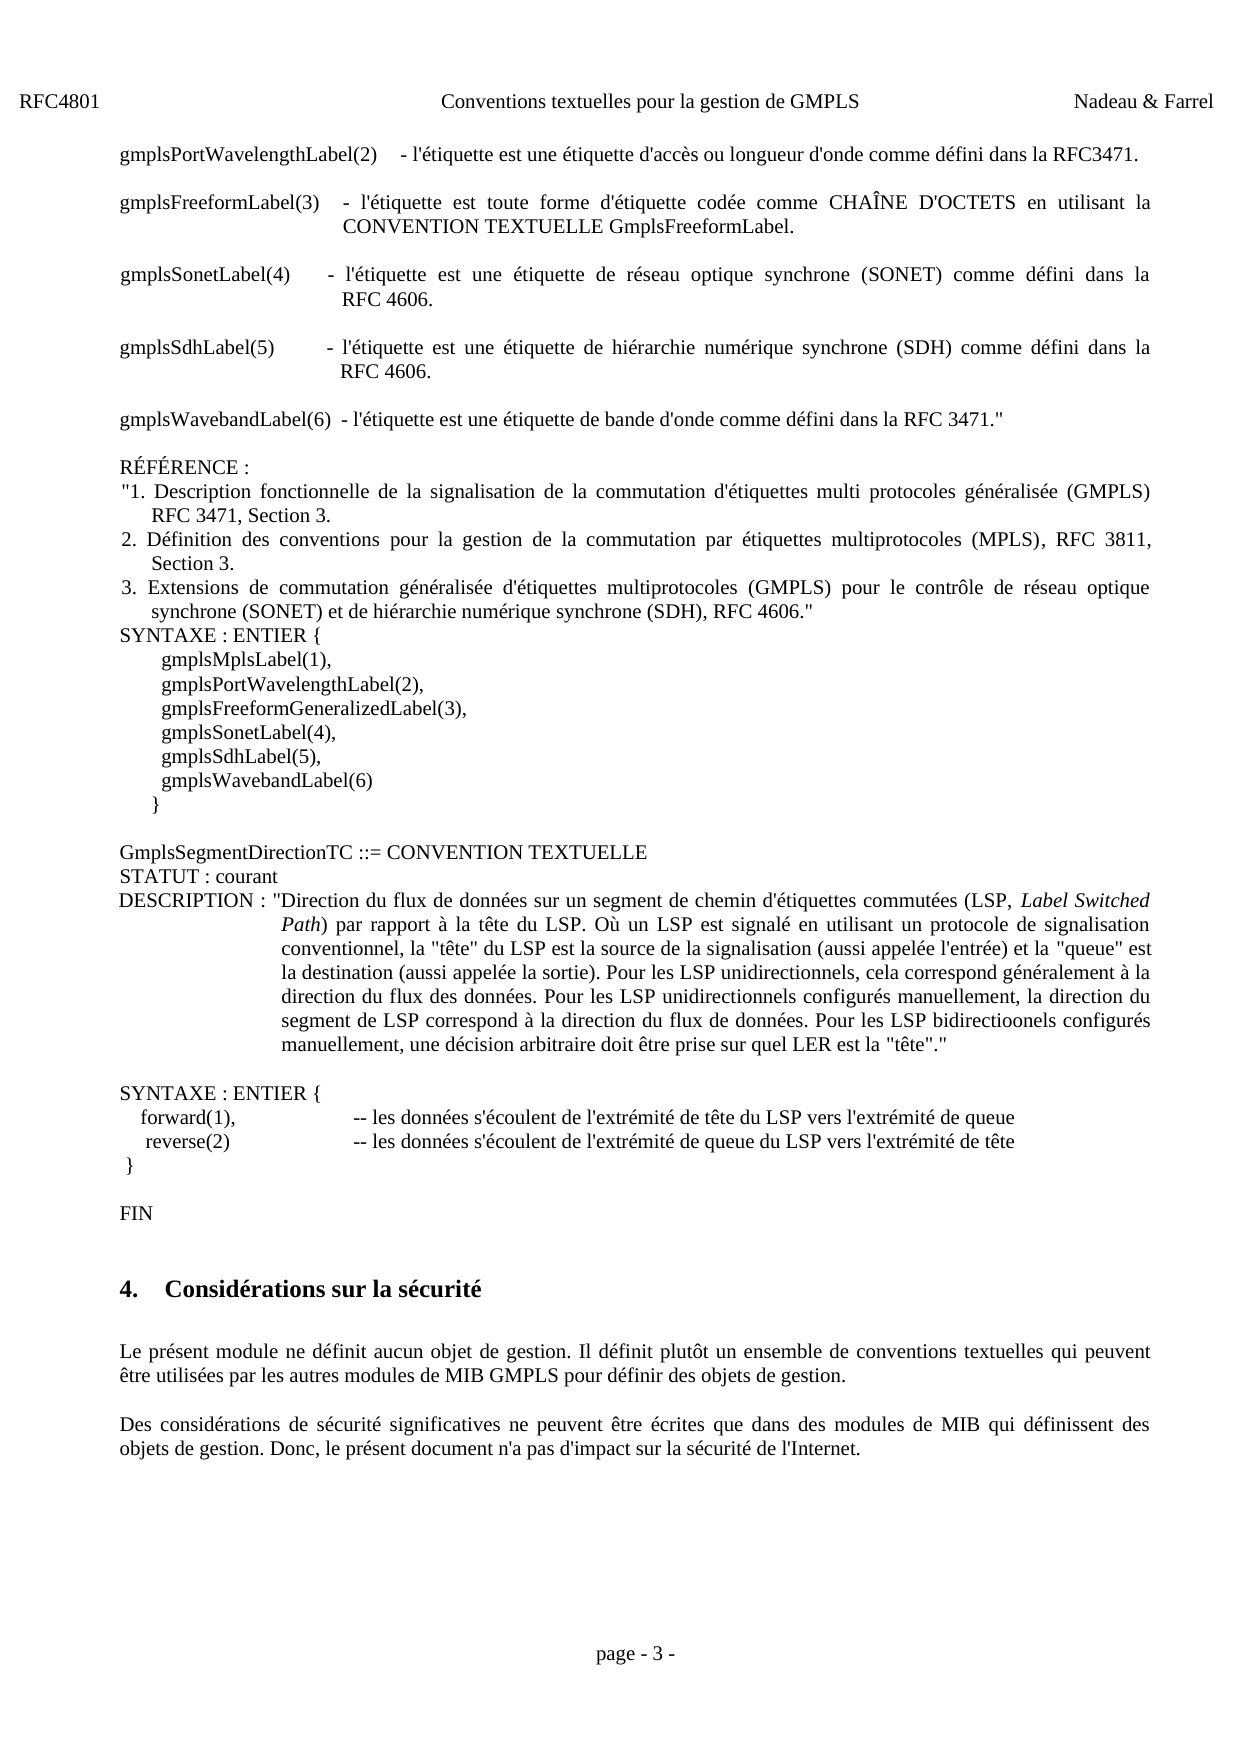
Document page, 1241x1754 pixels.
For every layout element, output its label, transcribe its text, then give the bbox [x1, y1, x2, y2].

text "1. Description fonctionnelle de la signalisation de la commutation d'étiquettes multi protocoles généralisée (GMPLS) RFC 3471, Section 3. [121, 479, 1152, 527]
text DESCRIPTION : "Direction du flux de données sur un segment de chemin d'étiquettes commutées (LSP, Label Switched Path) par rapport à la tête du LSP. Où un LSP est signalé en utilisant un protocole de signalisation conventionnel, la "tête" du LSP est la source de la signalisation (aussi appelée l'entrée) et la "queue" est la destination (aussi appelée la sortie). Pour les LSP unidirectionnels, cela correspond généralement à la direction du flux des données. Pour les LSP unidirectionnels configurés manuellement, la direction du segment de LSP correspond à la direction du flux de données. Pour les LSP bidirectioonels configurés manuellement, une décision arbitraire doit être prise sur quel LER est la "tête"." [118, 888, 1152, 1056]
subtitle 4. Considérations sur la sécurité [119, 1274, 1152, 1303]
text Le présent module ne définit aucun objet de gestion. Il définit plutôt un ensemble de conventions textuelles qui peuvent être utilisées par les autres modules de MIB GMPLS pour définir des objets de gestion. [119, 1339, 1152, 1387]
text gmplsMplsLabel(1), [119, 647, 1152, 671]
text gmplsWavebandLabel(6) [119, 768, 1152, 792]
text gmplsSonetLabel(4), [119, 719, 1152, 744]
text gmplsSdhLabel(5), [119, 744, 1152, 768]
text SYNTAXE : ENTIER { [119, 1081, 1152, 1104]
text gmplsPortWavelengthLabel(2) - l'étiquette est une étiquette d'accès ou longueur d'onde comme défini dans la RFC3471. [119, 142, 1152, 166]
text 2. Définition des conventions pour la gestion de la commutation par étiquettes multiprotocoles (MPLS), RFC 3811, Section 3. [121, 527, 1152, 575]
text } [119, 792, 1152, 816]
text gmplsSonetLabel(4) - l'étiquette est une étiquette de réseau optique synchrone (SONET) comme défini dans la RFC 4606. [120, 262, 1152, 311]
text gmplsSdhLabel(5) - l'étiquette est une étiquette de hiérarchie numérique synchrone (SDH) comme défini dans la RFC 4606. [119, 334, 1152, 383]
text RÉFÉRENCE : [119, 455, 1152, 479]
text STATUT : courant [119, 864, 1152, 888]
text gmplsPortWavelengthLabel(2), [119, 671, 1152, 696]
text gmplsFreeformLabel(3) - l'étiquette est toute forme d'étiquette codée comme CHAÎNE D'OCTETS en utilisant la CONVENTION TEXTUELLE GmplsFreeformLabel. [119, 190, 1152, 238]
text Des considérations de sécurité significatives ne peuvent être écrites que dans des modules de MIB qui définissent des objets de gestion. Donc, le présent document n'a pas d'impact sur la sécurité de l'Internet. [119, 1411, 1152, 1459]
text gmplsFreeformGeneralizedLabel(3), [119, 696, 1152, 719]
text reverse(2) -- les données s'écoulent de l'extrémité de queue du LSP vers l'extrémité de tête [119, 1129, 1152, 1153]
text gmplsWavebandLabel(6) - l'étiquette est une étiquette de bande d'onde comme défini dans la RFC 3471." [119, 407, 1152, 431]
text FIN [119, 1201, 1152, 1225]
text } [119, 1153, 1152, 1177]
text SYNTAXE : ENTIER { [119, 623, 1152, 647]
text 3. Extensions de commutation généralisée d'étiquettes multiprotocoles (GMPLS) pour le contrôle de réseau optique synchrone (SONET) et de hiérarchie numérique synchrone (SDH), RFC 4606." [121, 575, 1152, 623]
text forward(1), -- les données s'écoulent de l'extrémité de tête du LSP vers l'extrémité de queue [119, 1104, 1152, 1129]
text GmplsSegmentDirectionTC ::= CONVENTION TEXTUELLE [119, 840, 1152, 864]
